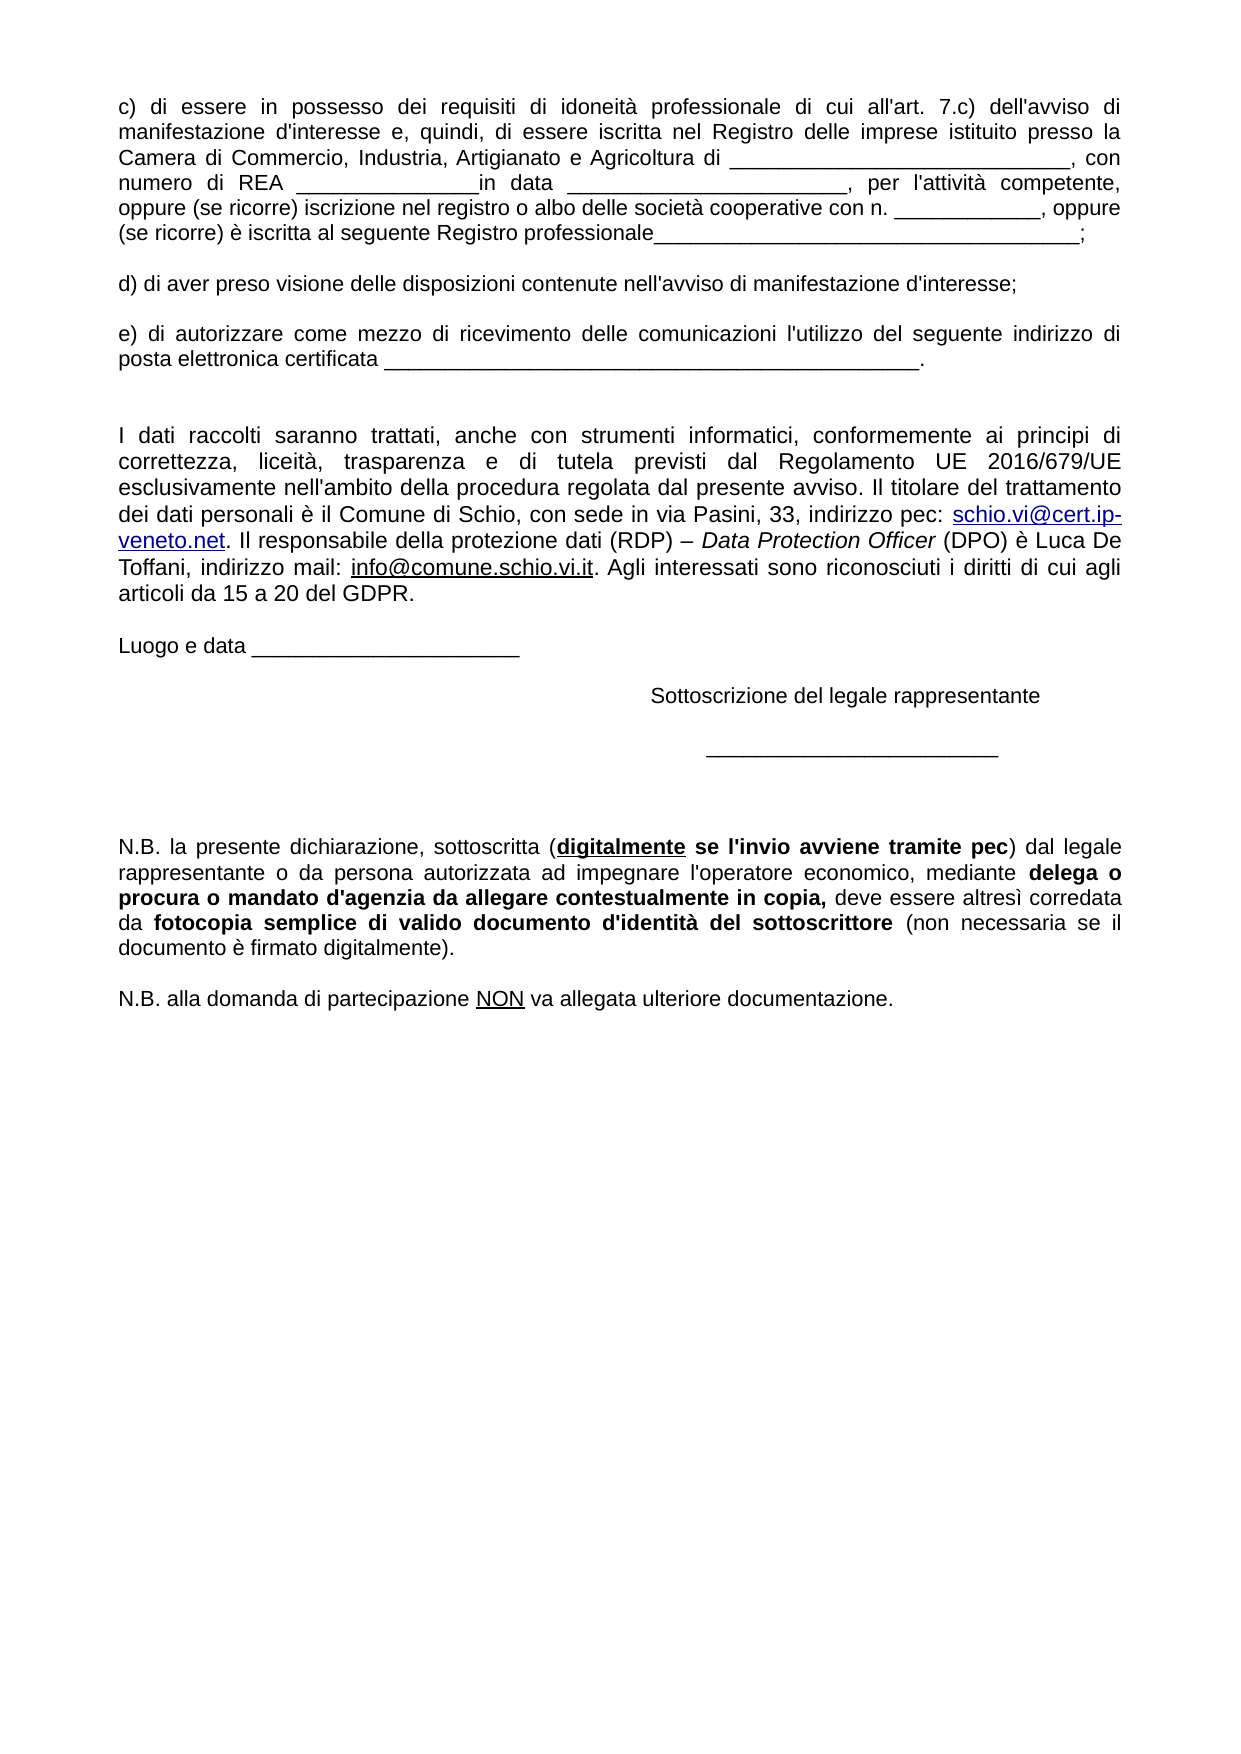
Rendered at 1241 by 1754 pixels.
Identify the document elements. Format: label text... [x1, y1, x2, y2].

text ________________________ [118, 733, 1122, 758]
text N.B. la presente dichiarazione, sottoscritta (digitalmente se l'invio avviene tramite pec) dal legale rappresentante o da persona autorizzata ad impegnare l'operatore economico, mediante delega o procura o mandato d'agenzia da allegare contestualmente in copia, deve essere altresì corredata da fotocopia semplice di valido documento d'identità del sottoscrittore (non necessaria se il documento è firmato digitalmente). [118, 834, 1122, 960]
text d) di aver preso visione delle disposizioni contenute nell'avviso di manifestazione d'interesse; [118, 270, 1122, 296]
text Sottoscrizione del legale rappresentante [118, 683, 1122, 708]
text N.B. alla domanda di partecipazione NON va allegata ulteriore documentazione. [118, 985, 1122, 1011]
text c) di essere in possesso dei requisiti di idoneità professionale di cui all'art. 7.c) dell'avviso di manifestazione d'interesse e, quindi, di essere iscritta nel Registro delle imprese istituito presso la Camera di Commercio, Industria, Artigianato e Agricoltura di ____________________________, con numero di REA _______________in data _______________________, per l'attività competente, oppure (se ricorre) iscrizione nel registro o albo delle società cooperative con n. ____________, oppure (se ricorre) è iscritta al seguente Registro professionale___________________________________; [118, 94, 1122, 245]
text I dati raccolti saranno trattati, anche con strumenti informatici, conformemente ai principi di correttezza, liceità, trasparenza e di tutela previsti dal Regolamento UE 2016/679/UE esclusivamente nell'ambito della procedura regolata dal presente avviso. Il titolare del trattamento dei dati personali è il Comune di Schio, con sede in via Pasini, 33, indirizzo pec: schio.vi@cert.ip-veneto.net. Il responsabile della protezione dati (RDP) – Data Protection Officer (DPO) è Luca De Toffani, indirizzo mail: info@comune.schio.vi.it. Agli interessati sono riconosciuti i diritti di cui agli articoli da 15 a 20 del GDPR. [118, 422, 1122, 606]
text e) di autorizzare come mezzo di ricevimento delle comunicazioni l'utilizzo del seguente indirizzo di posta elettronica certificata ____________________________________________. [118, 321, 1122, 371]
text Luogo e data ______________________ [118, 632, 1122, 658]
